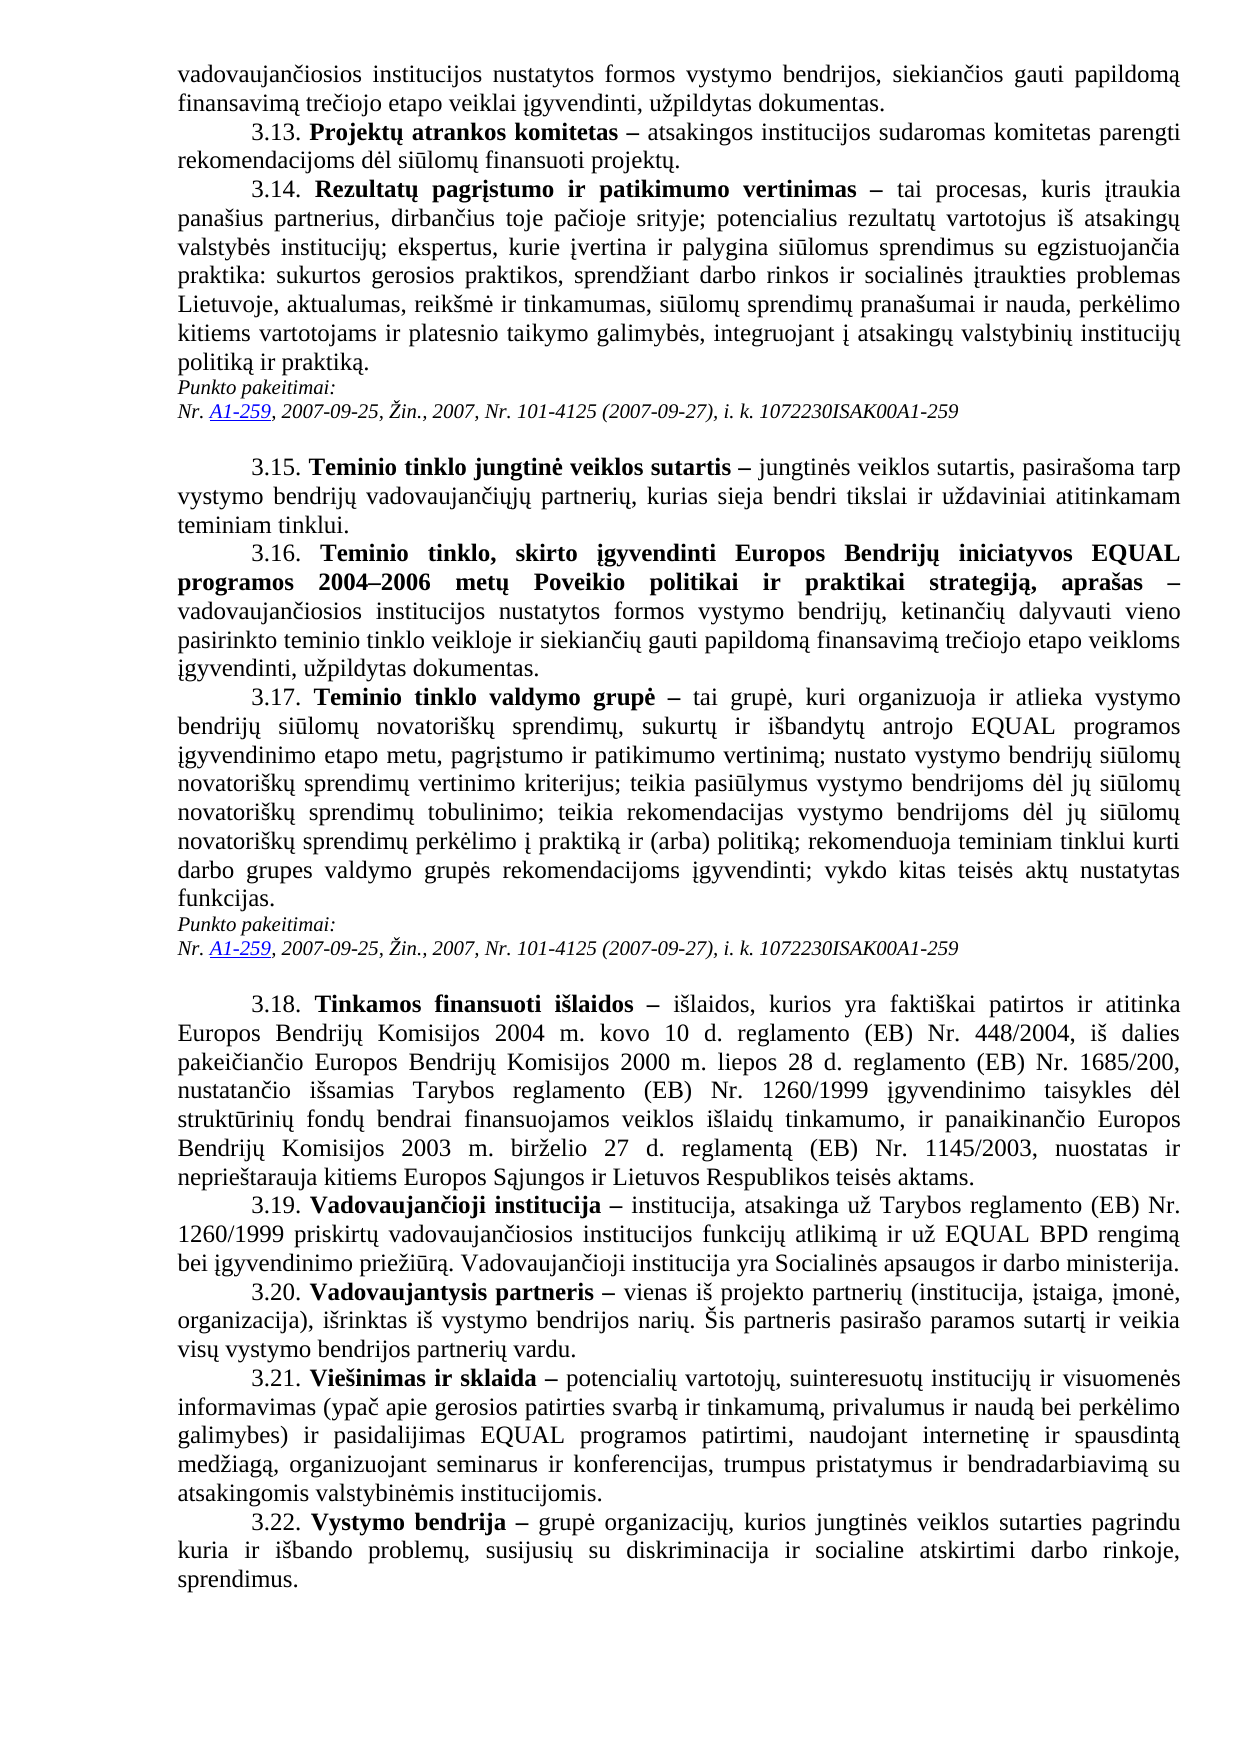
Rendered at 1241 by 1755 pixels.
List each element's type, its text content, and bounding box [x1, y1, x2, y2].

text 3.22. Vystymo bendrija – grupė organizacijų, kurios jungtinės veiklos sutarties pagrindu kuria ir išbando problemų, susijusių su diskriminacija ir socialine atskirtimi darbo rinkoje, sprendimus. [177, 1507, 1181, 1593]
text 3.21. Viešinimas ir sklaida – potencialių vartotojų, suinteresuotų institucijų ir visuomenės informavimas (ypač apie gerosios patirties svarbą ir tinkamumą, privalumus ir naudą bei perkėlimo galimybes) ir pasidalijimas EQUAL programos patirtimi, naudojant internetinę ir spausdintą medžiagą, organizuojant seminarus ir konferencijas, trumpus pristatymus ir bendradarbiavimą su atsakingomis valstybinėmis institucijomis. [177, 1363, 1181, 1507]
text 3.20. Vadovaujantysis partneris – vienas iš projekto partnerių (institucija, įstaiga, įmonė, organizacija), išrinktas iš vystymo bendrijos narių. Šis partneris pasirašo paramos sutartį ir veikia visų vystymo bendrijos partnerių vardu. [177, 1277, 1181, 1363]
text 3.19. Vadovaujančioji institucija – institucija, atsakinga už Tarybos reglamento (EB) Nr. 1260/1999 priskirtų vadovaujančiosios institucijos funkcijų atlikimą ir už EQUAL BPD rengimą bei įgyvendinimo priežiūrą. Vadovaujančioji institucija yra Socialinės apsaugos ir darbo ministerija. [177, 1190, 1181, 1277]
text Nr. A1-259, 2007-09-25, Žin., 2007, Nr. 101-4125 (2007-09-27), i. k. 1072230ISAK00A1-259 [177, 399, 1181, 423]
text vadovaujančiosios institucijos nustatytos formos vystymo bendrijos, siekiančios gauti papildomą finansavimą trečiojo etapo veiklai įgyvendinti, užpildytas dokumentas. [177, 59, 1181, 117]
text 3.18. Tinkamos finansuoti išlaidos – išlaidos, kurios yra faktiškai patirtos ir atitinka Europos Bendrijų Komisijos 2004 m. kovo 10 d. reglamento (EB) Nr. 448/2004, iš dalies pakeičiančio Europos Bendrijų Komisijos 2000 m. liepos 28 d. reglamento (EB) Nr. 1685/200, nustatančio išsamias Tarybos reglamento (EB) Nr. 1260/1999 įgyvendinimo taisykles dėl struktūrinių fondų bendrai finansuojamos veiklos išlaidų tinkamumo, ir panaikinančio Europos Bendrijų Komisijos 2003 m. birželio 27 d. reglamentą (EB) Nr. 1145/2003, nuostatas ir neprieštarauja kitiems Europos Sąjungos ir Lietuvos Respublikos teisės aktams. [177, 989, 1181, 1190]
text 3.13. Projektų atrankos komitetas – atsakingos institucijos sudaromas komitetas parengti rekomendacijoms dėl siūlomų finansuoti projektų. [177, 117, 1181, 174]
text Punkto pakeitimai: [177, 912, 1181, 936]
text 3.16. Teminio tinklo, skirto įgyvendinti Europos Bendrijų iniciatyvos EQUAL programos 2004–2006 metų Poveikio politikai ir praktikai strategiją, aprašas – vadovaujančiosios institucijos nustatytos formos vystymo bendrijų, ketinančių dalyvauti vieno pasirinkto teminio tinklo veikloje ir siekiančių gauti papildomą finansavimą trečiojo etapo veikloms įgyvendinti, užpildytas dokumentas. [177, 538, 1181, 682]
text 3.14. Rezultatų pagrįstumo ir patikimumo vertinimas – tai procesas, kuris įtraukia panašius partnerius, dirbančius toje pačioje srityje; potencialius rezultatų vartotojus iš atsakingų valstybės institucijų; ekspertus, kurie įvertina ir palygina siūlomus sprendimus su egzistuojančia praktika: sukurtos gerosios praktikos, sprendžiant darbo rinkos ir socialinės įtraukties problemas Lietuvoje, aktualumas, reikšmė ir tinkamumas, siūlomų sprendimų pranašumai ir nauda, perkėlimo kitiems vartotojams ir platesnio taikymo galimybės, integruojant į atsakingų valstybinių institucijų politiką ir praktiką. [177, 174, 1181, 375]
text Nr. A1-259, 2007-09-25, Žin., 2007, Nr. 101-4125 (2007-09-27), i. k. 1072230ISAK00A1-259 [177, 936, 1181, 960]
text Punkto pakeitimai: [177, 375, 1181, 399]
text 3.17. Teminio tinklo valdymo grupė – tai grupė, kuri organizuoja ir atlieka vystymo bendrijų siūlomų novatoriškų sprendimų, sukurtų ir išbandytų antrojo EQUAL programos įgyvendinimo etapo metu, pagrįstumo ir patikimumo vertinimą; nustato vystymo bendrijų siūlomų novatoriškų sprendimų vertinimo kriterijus; teikia pasiūlymus vystymo bendrijoms dėl jų siūlomų novatoriškų sprendimų tobulinimo; teikia rekomendacijas vystymo bendrijoms dėl jų siūlomų novatoriškų sprendimų perkėlimo į praktiką ir (arba) politiką; rekomenduoja teminiam tinklui kurti darbo grupes valdymo grupės rekomendacijoms įgyvendinti; vykdo kitas teisės aktų nustatytas funkcijas. [177, 682, 1181, 912]
text 3.15. Teminio tinklo jungtinė veiklos sutartis – jungtinės veiklos sutartis, pasirašoma tarp vystymo bendrijų vadovaujančiųjų partnerių, kurias sieja bendri tikslai ir uždaviniai atitinkamam teminiam tinklui. [177, 452, 1181, 538]
